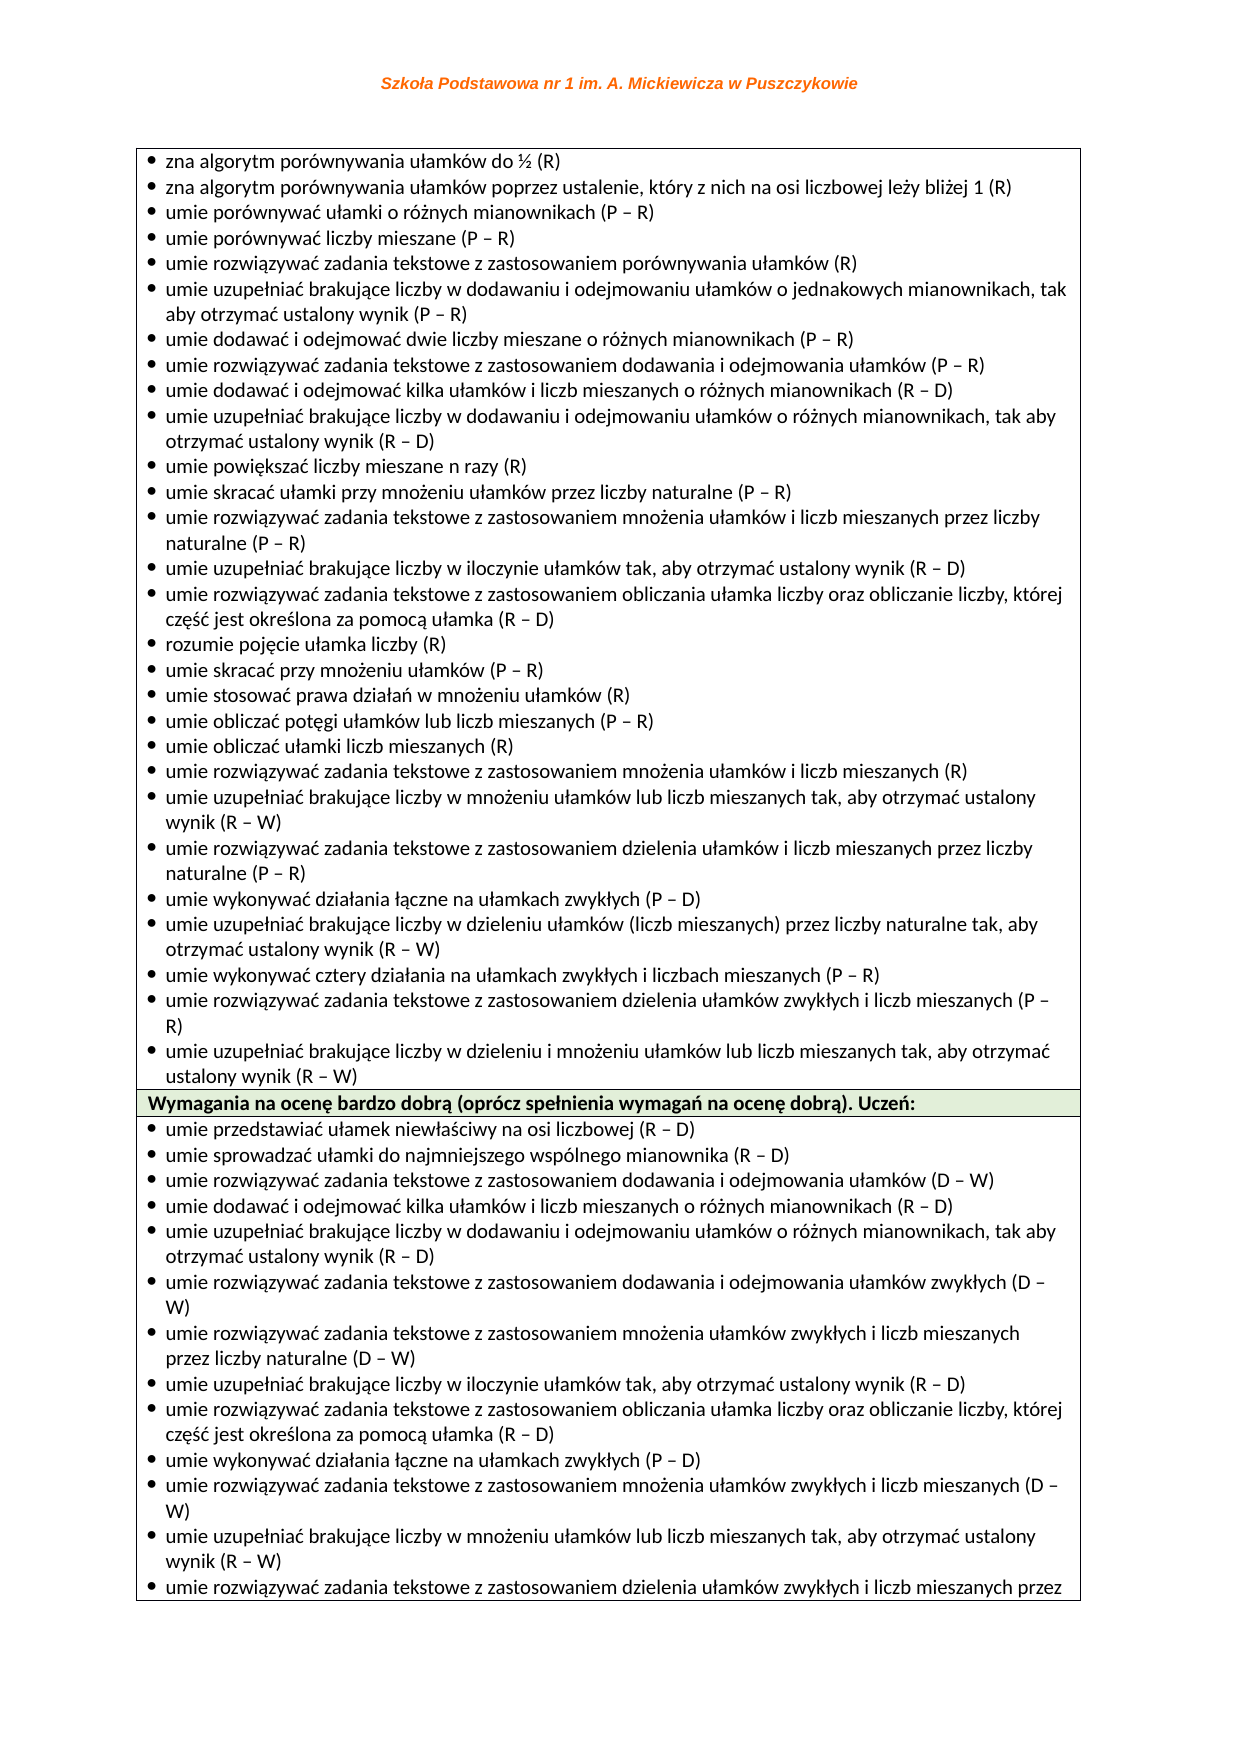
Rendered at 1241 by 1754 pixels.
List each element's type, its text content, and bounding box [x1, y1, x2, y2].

table_cell umie opisywać części figur lub zbiorów skończonych za pomocą ułamka (K – R) umie odczytywać zaznaczone ułamki na osi liczbowej (K – R) umie zamieniać liczby mieszane na ułamki niewłaściwe (P – R) umie rozwiązywać zadania tekstowe związane z ułamkami zwykłymi (R) zna algorytm wyłączania całości z ułamka (R) umie wyłączać całości z ułamka niewłaściwego (P – R) umie przedstawiać ułamek niewłaściwy na osi liczbowej (R – D) umie rozwiązywać zadania tekstowe związane z pojęciem ułamka jako ilorazu liczb naturalnych (R) umie zapisywać ułamki w postaci nieskracalnej (P – R) umie sprowadzać ułamki do najmniejszego wspólnego mianownika (R – D) umie rozwiązywać zadania tekstowe związane z rozszerzaniem i skracaniem ułamków (R) zna algorytm porównywania ułamków do ½ (R) zna algorytm porównywania ułamków poprzez ustalenie, który z nich na osi liczbowej leży bliżej 1 (R) umie porównywać ułamki o różnych mianownikach (P – R) umie porównywać liczby mieszane (P – R) umie rozwiązywać zadania tekstowe z zastosowaniem porównywania ułamków (R) umie uzupełniać brakujące liczby w dodawaniu i odejmowaniu ułamków o jednakowych mianownikach, tak aby otrzymać ustalony wynik (P – R) umie dodawać i odejmować dwie liczby mieszane o różnych mianownikach (P – R) umie rozwiązywać zadania tekstowe z zastosowaniem dodawania i odejmowania ułamków (P – R) umie dodawać i odejmować kilka ułamków i liczb mieszanych o różnych mianownikach (R – D) umie uzupełniać brakujące liczby w dodawaniu i odejmowaniu ułamków o różnych mianownikach, tak aby otrzymać ustalony wynik (R – D) umie powiększać liczby mieszane n razy (R) umie skracać ułamki przy mnożeniu ułamków przez liczby naturalne (P – R) umie rozwiązywać zadania tekstowe z zastosowaniem mnożenia ułamków i liczb mieszanych przez liczby naturalne (P – R) umie uzupełniać brakujące liczby w iloczynie ułamków tak, aby otrzymać ustalony wynik (R – D) umie rozwiązywać zadania tekstowe z zastosowaniem obliczania ułamka liczby oraz obliczanie liczby, której część jest określona za pomocą ułamka (R – D) rozumie pojęcie ułamka liczby (R) umie skracać przy mnożeniu ułamków (P – R) umie stosować prawa działań w mnożeniu ułamków (R) umie obliczać potęgi ułamków lub liczb mieszanych (P – R) umie obliczać ułamki liczb mieszanych (R) umie rozwiązywać zadania tekstowe z zastosowaniem mnożenia ułamków i liczb mieszanych (R) umie uzupełniać brakujące liczby w mnożeniu ułamków lub liczb mieszanych tak, aby otrzymać ustalony wynik (R – W) umie rozwiązywać zadania tekstowe z zastosowaniem dzielenia ułamków i liczb mieszanych przez liczby naturalne (P – R) umie wykonywać działania łączne na ułamkach zwykłych (P – D) umie uzupełniać brakujące liczby w dzieleniu ułamków (liczb mieszanych) przez liczby naturalne tak, aby otrzymać ustalony wynik (R – W) umie wykonywać cztery działania na ułamkach zwykłych i liczbach mieszanych (P – R) umie rozwiązywać zadania tekstowe z zastosowaniem dzielenia ułamków zwykłych i liczb mieszanych (P – R) umie uzupełniać brakujące liczby w dzieleniu i mnożeniu ułamków lub liczb mieszanych tak, aby otrzymać ustalony wynik (R – W) [137, 149, 1080, 1089]
table_cell Wymagania na ocenę bardzo dobrą (oprócz spełnienia wymagań na ocenę dobrą). Uczeń: [137, 1090, 1080, 1116]
table_cell umie przedstawiać ułamek niewłaściwy na osi liczbowej (R – D) umie sprowadzać ułamki do najmniejszego wspólnego mianownika (R – D) umie rozwiązywać zadania tekstowe z zastosowaniem dodawania i odejmowania ułamków (D – W) umie dodawać i odejmować kilka ułamków i liczb mieszanych o różnych mianownikach (R – D) umie uzupełniać brakujące liczby w dodawaniu i odejmowaniu ułamków o różnych mianownikach, tak aby otrzymać ustalony wynik (R – D) umie rozwiązywać zadania tekstowe z zastosowaniem dodawania i odejmowania ułamków zwykłych (D – W) umie rozwiązywać zadania tekstowe z zastosowaniem mnożenia ułamków zwykłych i liczb mieszanych przez liczby naturalne (D – W) umie uzupełniać brakujące liczby w iloczynie ułamków tak, aby otrzymać ustalony wynik (R – D) umie rozwiązywać zadania tekstowe z zastosowaniem obliczania ułamka liczby oraz obliczanie liczby, której część jest określona za pomocą ułamka (R – D) umie wykonywać działania łączne na ułamkach zwykłych (P – D) umie rozwiązywać zadania tekstowe z zastosowaniem mnożenia ułamków zwykłych i liczb mieszanych (D – W) umie uzupełniać brakujące liczby w mnożeniu ułamków lub liczb mieszanych tak, aby otrzymać ustalony wynik (R – W) umie rozwiązywać zadania tekstowe z zastosowaniem dzielenia ułamków zwykłych i liczb mieszanych przez [137, 1117, 1080, 1599]
